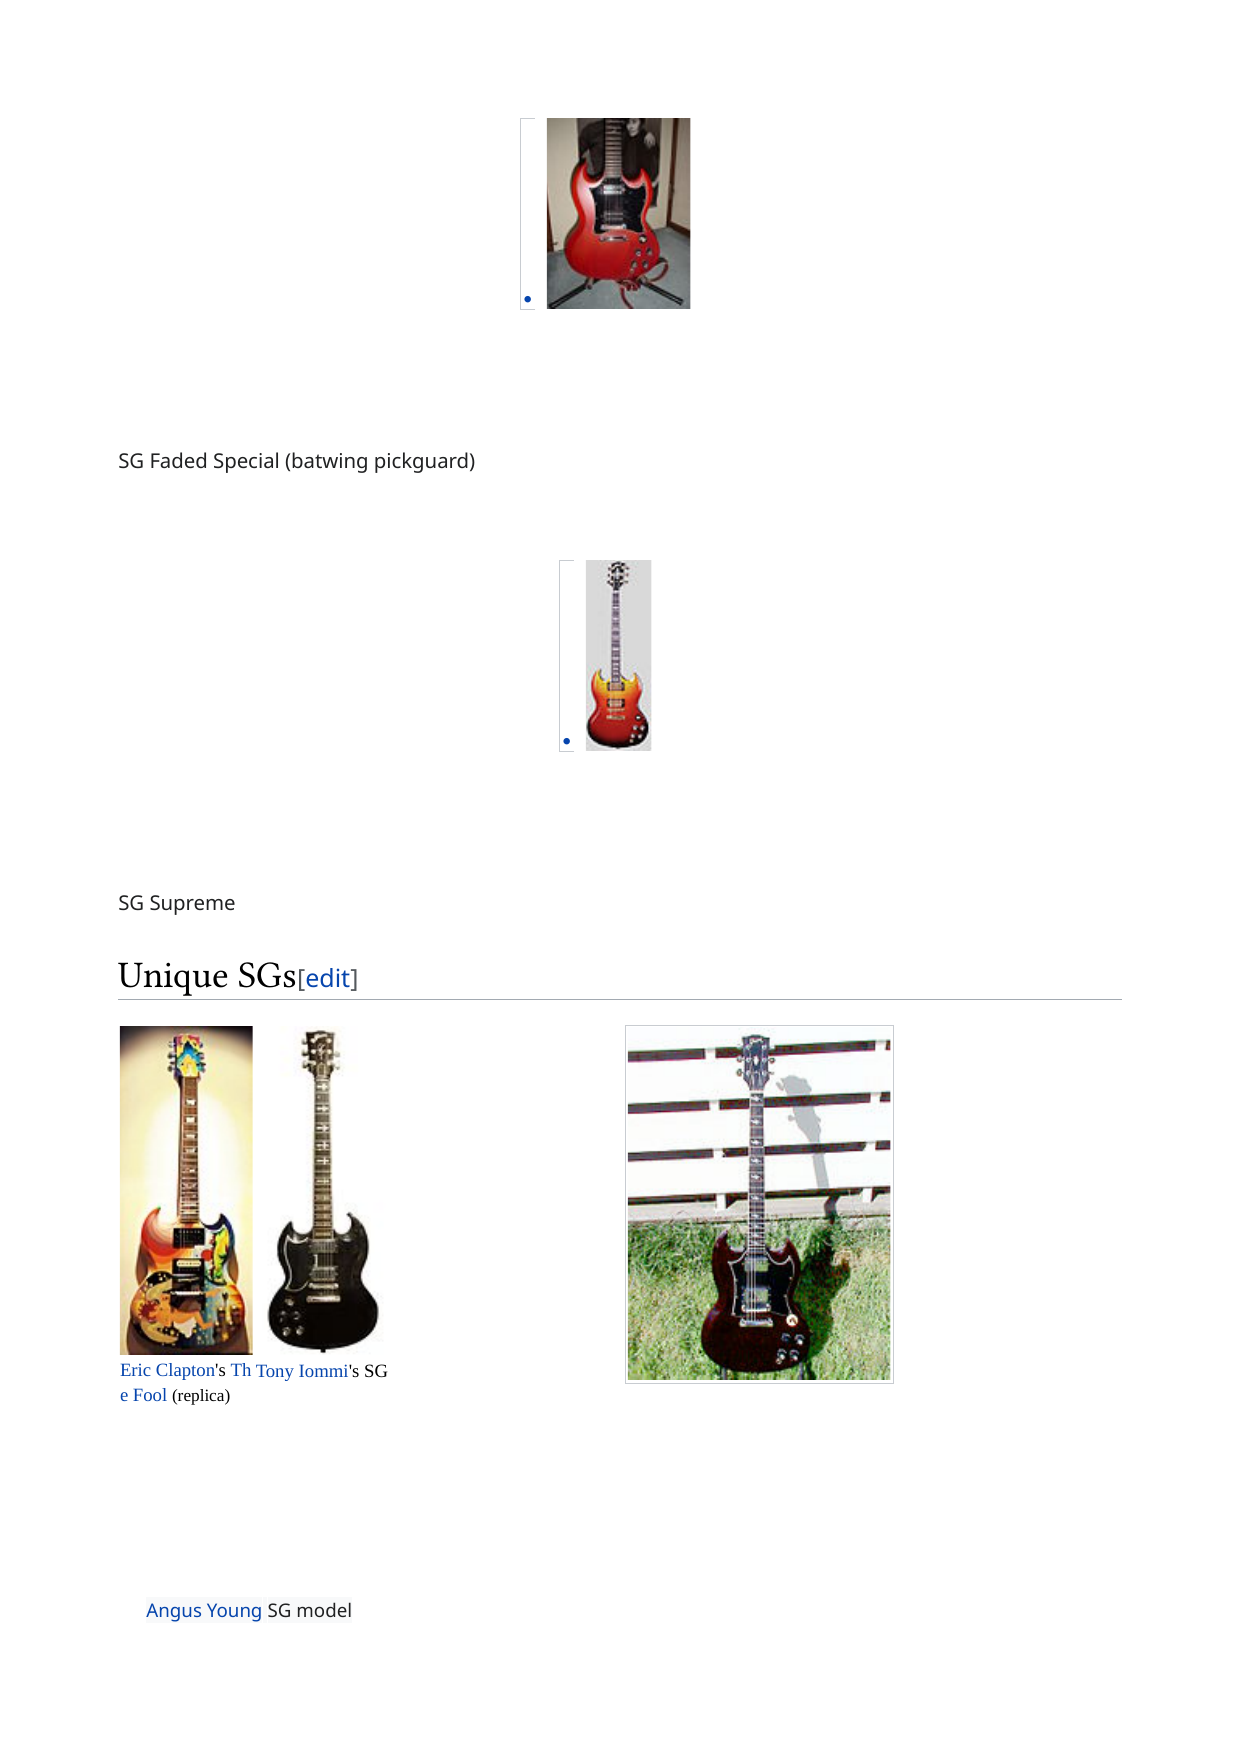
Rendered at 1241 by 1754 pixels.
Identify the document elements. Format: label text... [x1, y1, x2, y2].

text Eric Clapton's The Fool (replica) [120, 1359, 252, 1405]
list SG Faded Special (batwing pickguard) [118, 447, 1122, 474]
picture [585, 560, 652, 751]
text Tony Iommi's SG [256, 1360, 395, 1382]
picture [627, 1027, 891, 1380]
picture [546, 118, 691, 309]
picture [255, 1026, 395, 1356]
text Angus Young SG model [123, 1597, 1122, 1623]
subtitle Unique SGs[edit] [118, 954, 1122, 999]
list SG Supreme [118, 889, 1122, 916]
picture [119, 1026, 253, 1355]
